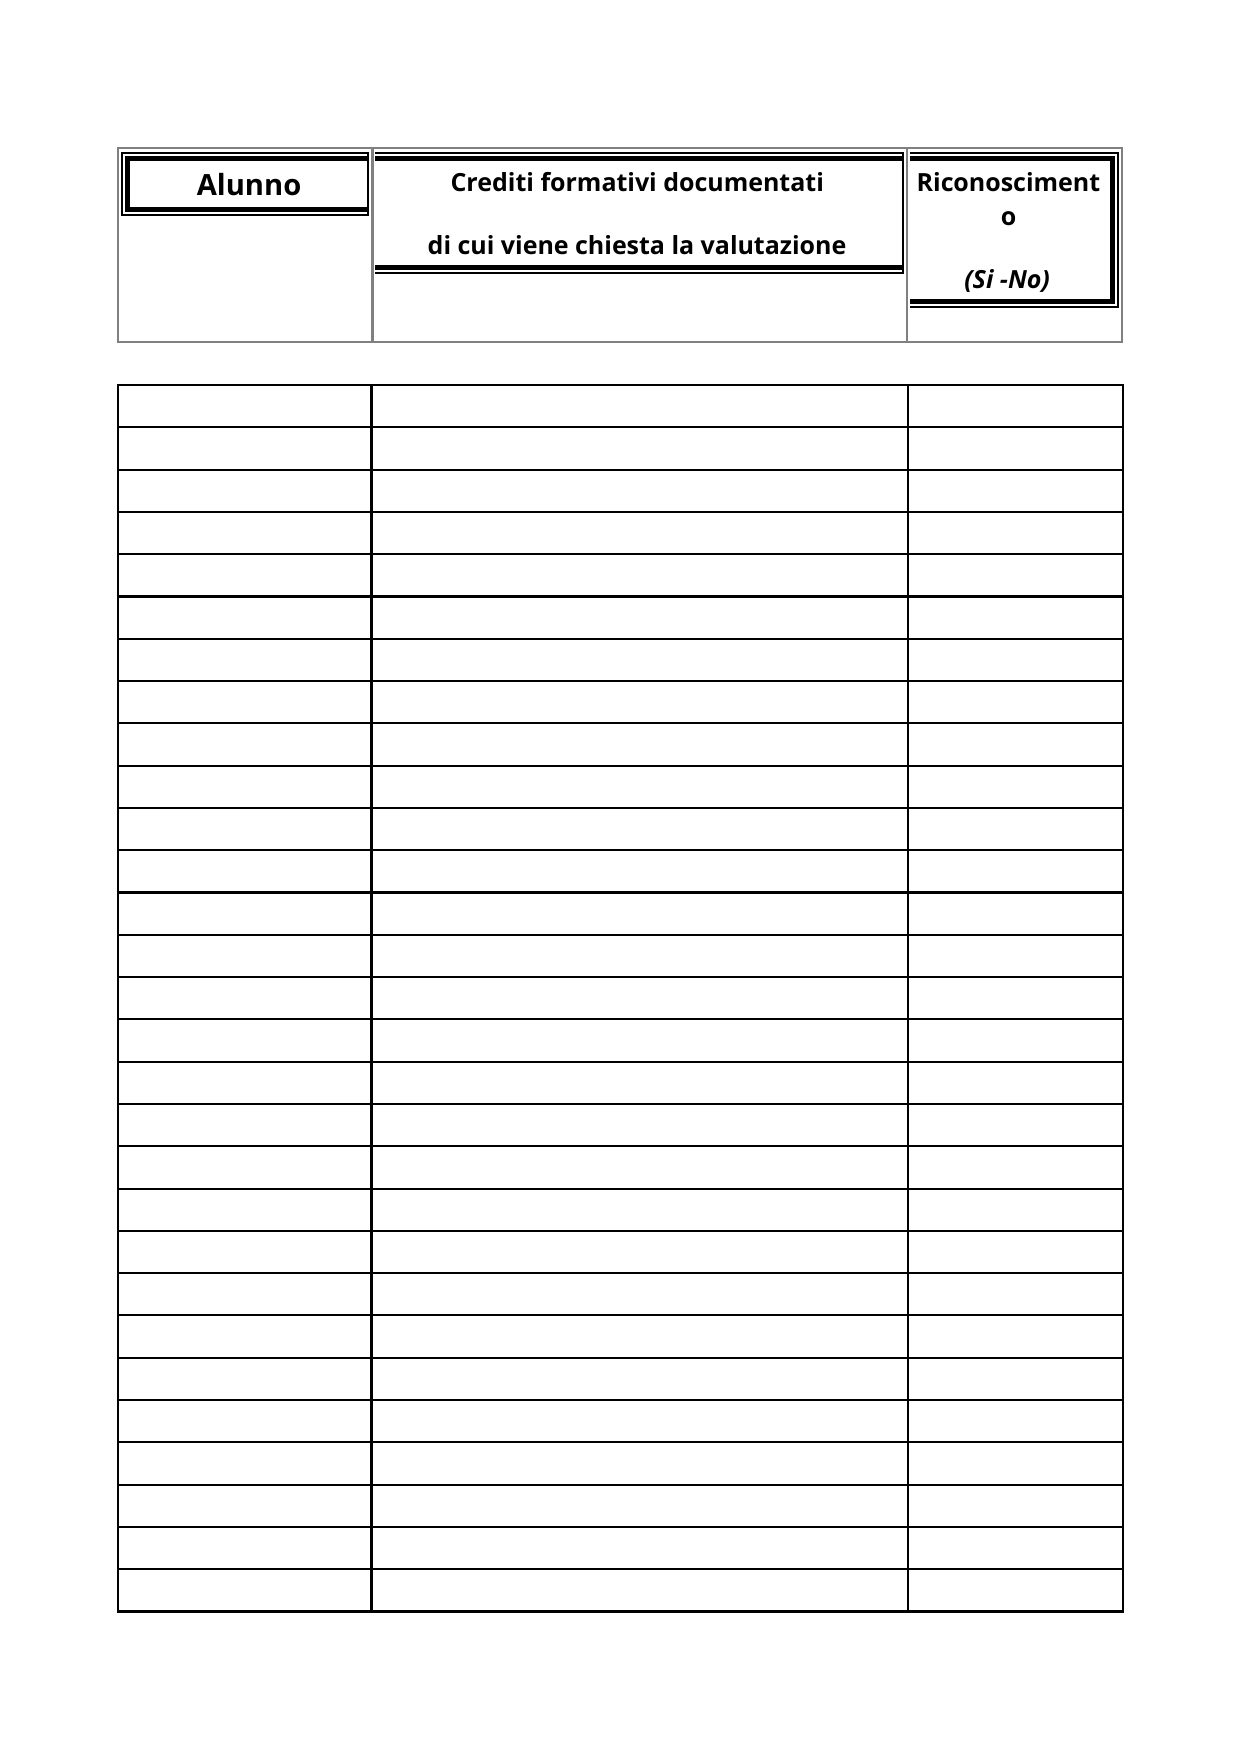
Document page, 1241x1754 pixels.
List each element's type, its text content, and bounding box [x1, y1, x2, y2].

table_cell [909, 809, 1122, 849]
table_cell [909, 640, 1122, 680]
table_header Crediti formativi documentati di cui viene chiesta la valutazione [374, 149, 906, 341]
table_cell [373, 894, 907, 934]
table_cell [909, 1401, 1122, 1441]
table_cell [909, 513, 1122, 553]
table_cell [119, 640, 370, 680]
table_cell [119, 851, 370, 891]
table_cell [373, 1401, 907, 1441]
table_cell [119, 1528, 370, 1568]
table_cell [119, 1401, 370, 1441]
table_cell [909, 724, 1122, 764]
table_header Riconoscimento (Si -No) [908, 149, 1121, 341]
table_cell [119, 809, 370, 849]
table_cell [373, 809, 907, 849]
table_cell [373, 1528, 907, 1568]
table_cell [373, 1232, 907, 1272]
table_cell [909, 1063, 1122, 1103]
table_cell [119, 1316, 370, 1357]
table_cell [909, 428, 1122, 468]
table_cell [119, 1359, 370, 1399]
table_cell [119, 1274, 370, 1314]
table_cell [119, 978, 370, 1018]
table_cell [373, 936, 907, 976]
table_cell [373, 1570, 907, 1610]
table_cell [909, 1020, 1122, 1061]
table_header [119, 386, 370, 426]
table_cell [119, 1063, 370, 1103]
table_cell [909, 1316, 1122, 1357]
table_cell [119, 471, 370, 511]
table_cell [373, 1274, 907, 1314]
table_cell [909, 682, 1122, 722]
table_cell [119, 1570, 370, 1610]
table_cell [119, 894, 370, 934]
table_cell [119, 598, 370, 638]
table_cell [909, 1105, 1122, 1145]
table_cell [373, 555, 907, 595]
table_cell [119, 936, 370, 976]
table_cell [909, 1359, 1122, 1399]
table_cell [119, 1105, 370, 1145]
table_cell [373, 851, 907, 891]
table_cell [909, 1528, 1122, 1568]
table_cell [909, 1190, 1122, 1230]
table_cell [373, 1486, 907, 1526]
table_cell [909, 894, 1122, 934]
table_cell [909, 767, 1122, 807]
table_cell [909, 1570, 1122, 1610]
table_cell [909, 555, 1122, 595]
table_cell [119, 724, 370, 764]
table_cell [119, 1232, 370, 1272]
table_header [373, 386, 907, 426]
table_cell [909, 1147, 1122, 1187]
table_cell [373, 1147, 907, 1187]
table_cell [119, 1190, 370, 1230]
table_cell [119, 1486, 370, 1526]
table_cell [373, 1020, 907, 1061]
table_cell [909, 1443, 1122, 1483]
table_cell [373, 724, 907, 764]
table_header Alunno [119, 149, 371, 341]
table_cell [119, 1147, 370, 1187]
table_cell [373, 978, 907, 1018]
table_cell [373, 598, 907, 638]
table_cell [373, 513, 907, 553]
table_cell [119, 767, 370, 807]
table_cell [373, 428, 907, 468]
table_cell [909, 978, 1122, 1018]
table_cell [373, 1105, 907, 1145]
table_cell [373, 640, 907, 680]
table_cell [909, 598, 1122, 638]
table_cell [909, 936, 1122, 976]
table_cell [119, 513, 370, 553]
table_cell [909, 1232, 1122, 1272]
table_cell [373, 1359, 907, 1399]
table_cell [373, 767, 907, 807]
table_cell [909, 1486, 1122, 1526]
table_cell [373, 471, 907, 511]
table_cell [119, 1443, 370, 1483]
table_cell [909, 1274, 1122, 1314]
table_cell [909, 471, 1122, 511]
table_cell [373, 682, 907, 722]
table_cell [373, 1190, 907, 1230]
table_cell [119, 1020, 370, 1061]
table_cell [373, 1063, 907, 1103]
table_cell [119, 682, 370, 722]
table_cell [909, 851, 1122, 891]
table_cell [373, 1316, 907, 1357]
table_cell [373, 1443, 907, 1483]
table_cell [119, 555, 370, 595]
table_header [909, 386, 1122, 426]
table_cell [119, 428, 370, 468]
